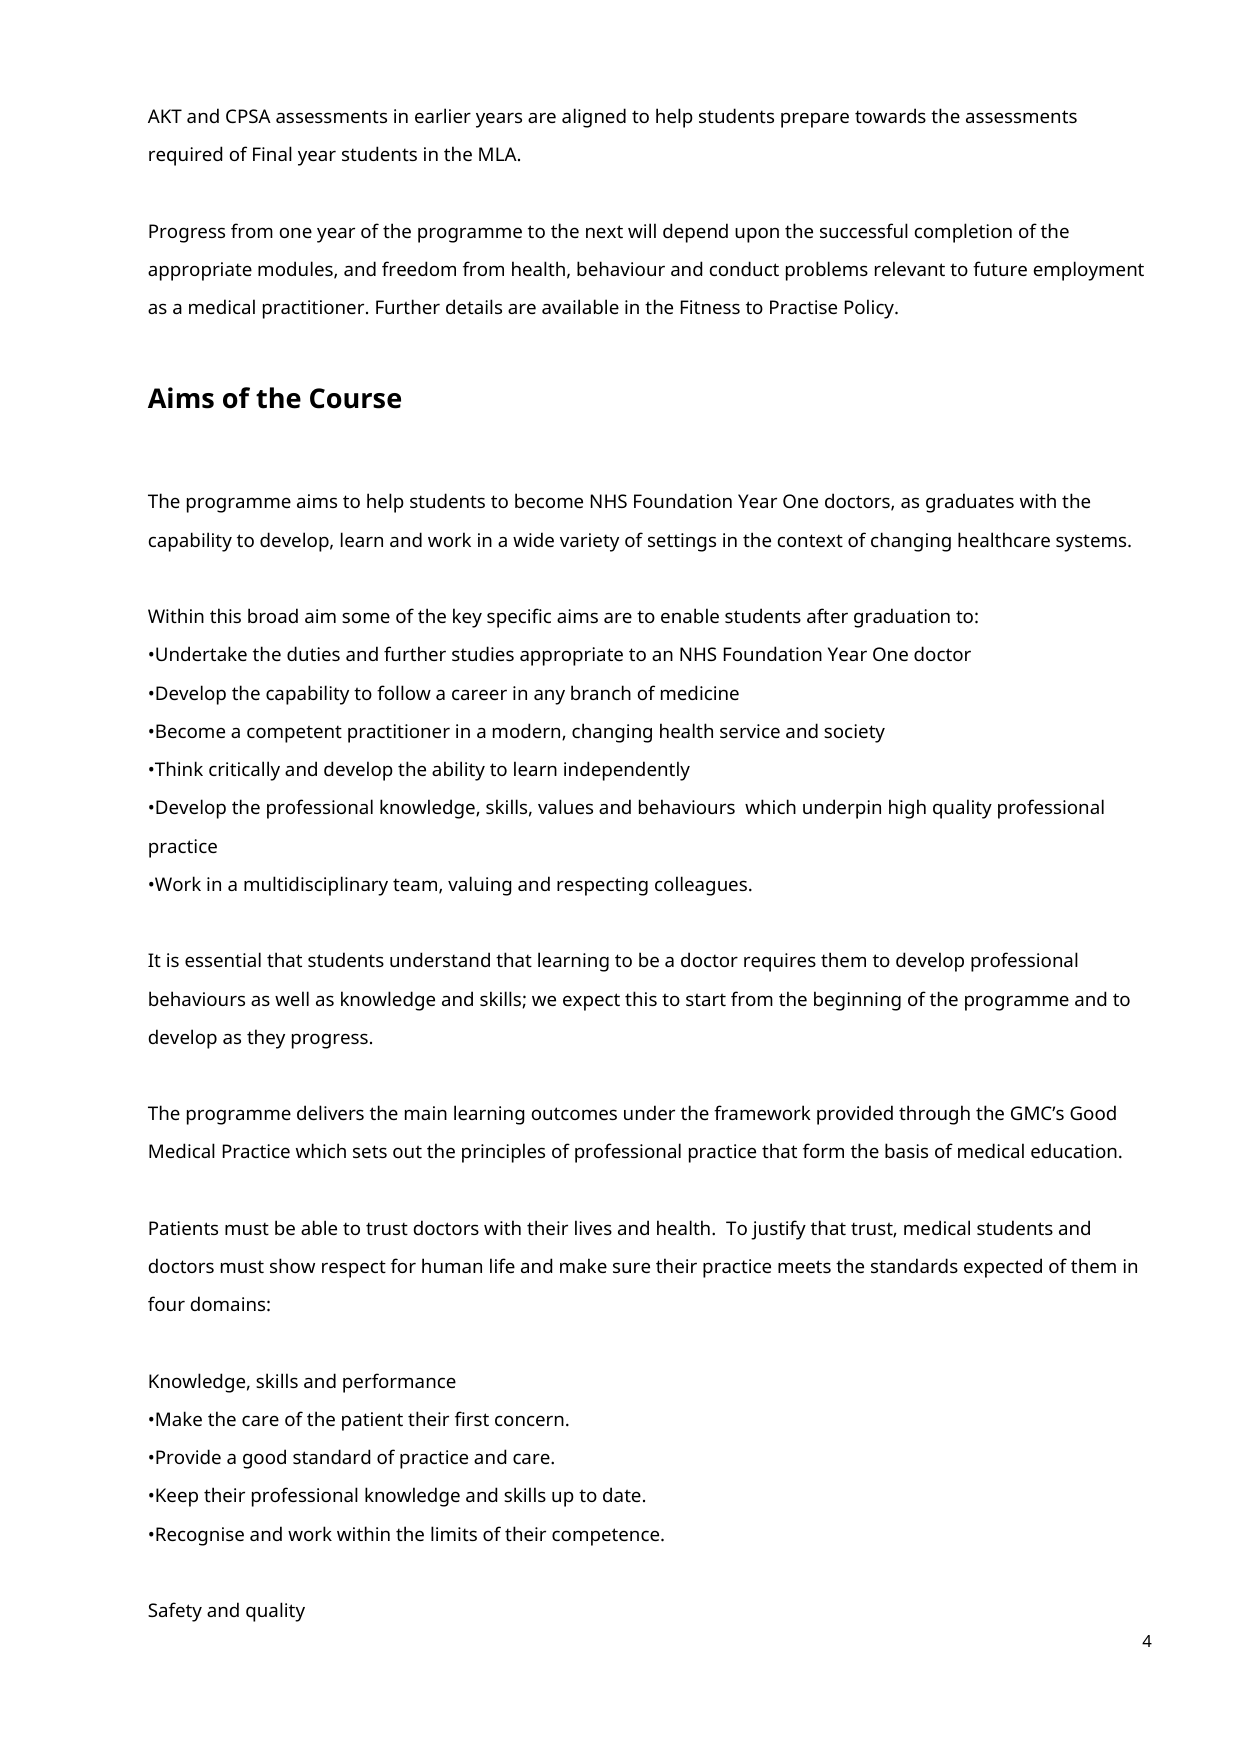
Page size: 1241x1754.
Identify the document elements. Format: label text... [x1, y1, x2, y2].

text AKT and CPSA assessments in earlier years are aligned to help students prepare towards the assessments required of Final year students in the MLA. Progress from one year of the programme to the next will depend upon the successful completion of the appropriate modules, and freedom from health, behaviour and conduct problems relevant to future employment as a medical practitioner. Further details are available in the Fitness to Practise Policy. [148, 103, 1145, 320]
subtitle Aims of the Course [148, 380, 1152, 417]
text The programme aims to help students to become NHS Foundation Year One doctors, as graduates with the capability to develop, learn and work in a wide variety of settings in the context of changing healthcare systems. Within this broad aim some of the key specific aims are to enable students after graduation to: •Undertake the duties and further studies appropriate to an NHS Foundation Year One doctor •Develop the capability to follow a career in any branch of medicine •Become a competent practitioner in a modern, changing health service and society •Think critically and develop the ability to learn independently •Develop the professional knowledge, skills, values and behaviours which underpin high quality professional practice •Work in a multidisciplinary team, valuing and respecting colleagues. It is essential that students understand that learning to be a doctor requires them to develop professional behaviours as well as knowledge and skills; we expect this to start from the beginning of the programme and to develop as they progress. The programme delivers the main learning outcomes under the framework provided through the GMC’s Good Medical Practice which sets out the principles of professional practice that form the basis of medical education. Patients must be able to trust doctors with their lives and health. To justify that trust, medical students and doctors must show respect for human life and make sure their practice meets the standards expected of them in four domains: Knowledge, skills and performance •Make the care of the patient their first concern. •Provide a good standard of practice and care. •Keep their professional knowledge and skills up to date. •Recognise and work within the limits of their competence. Safety and quality [148, 489, 1152, 1623]
